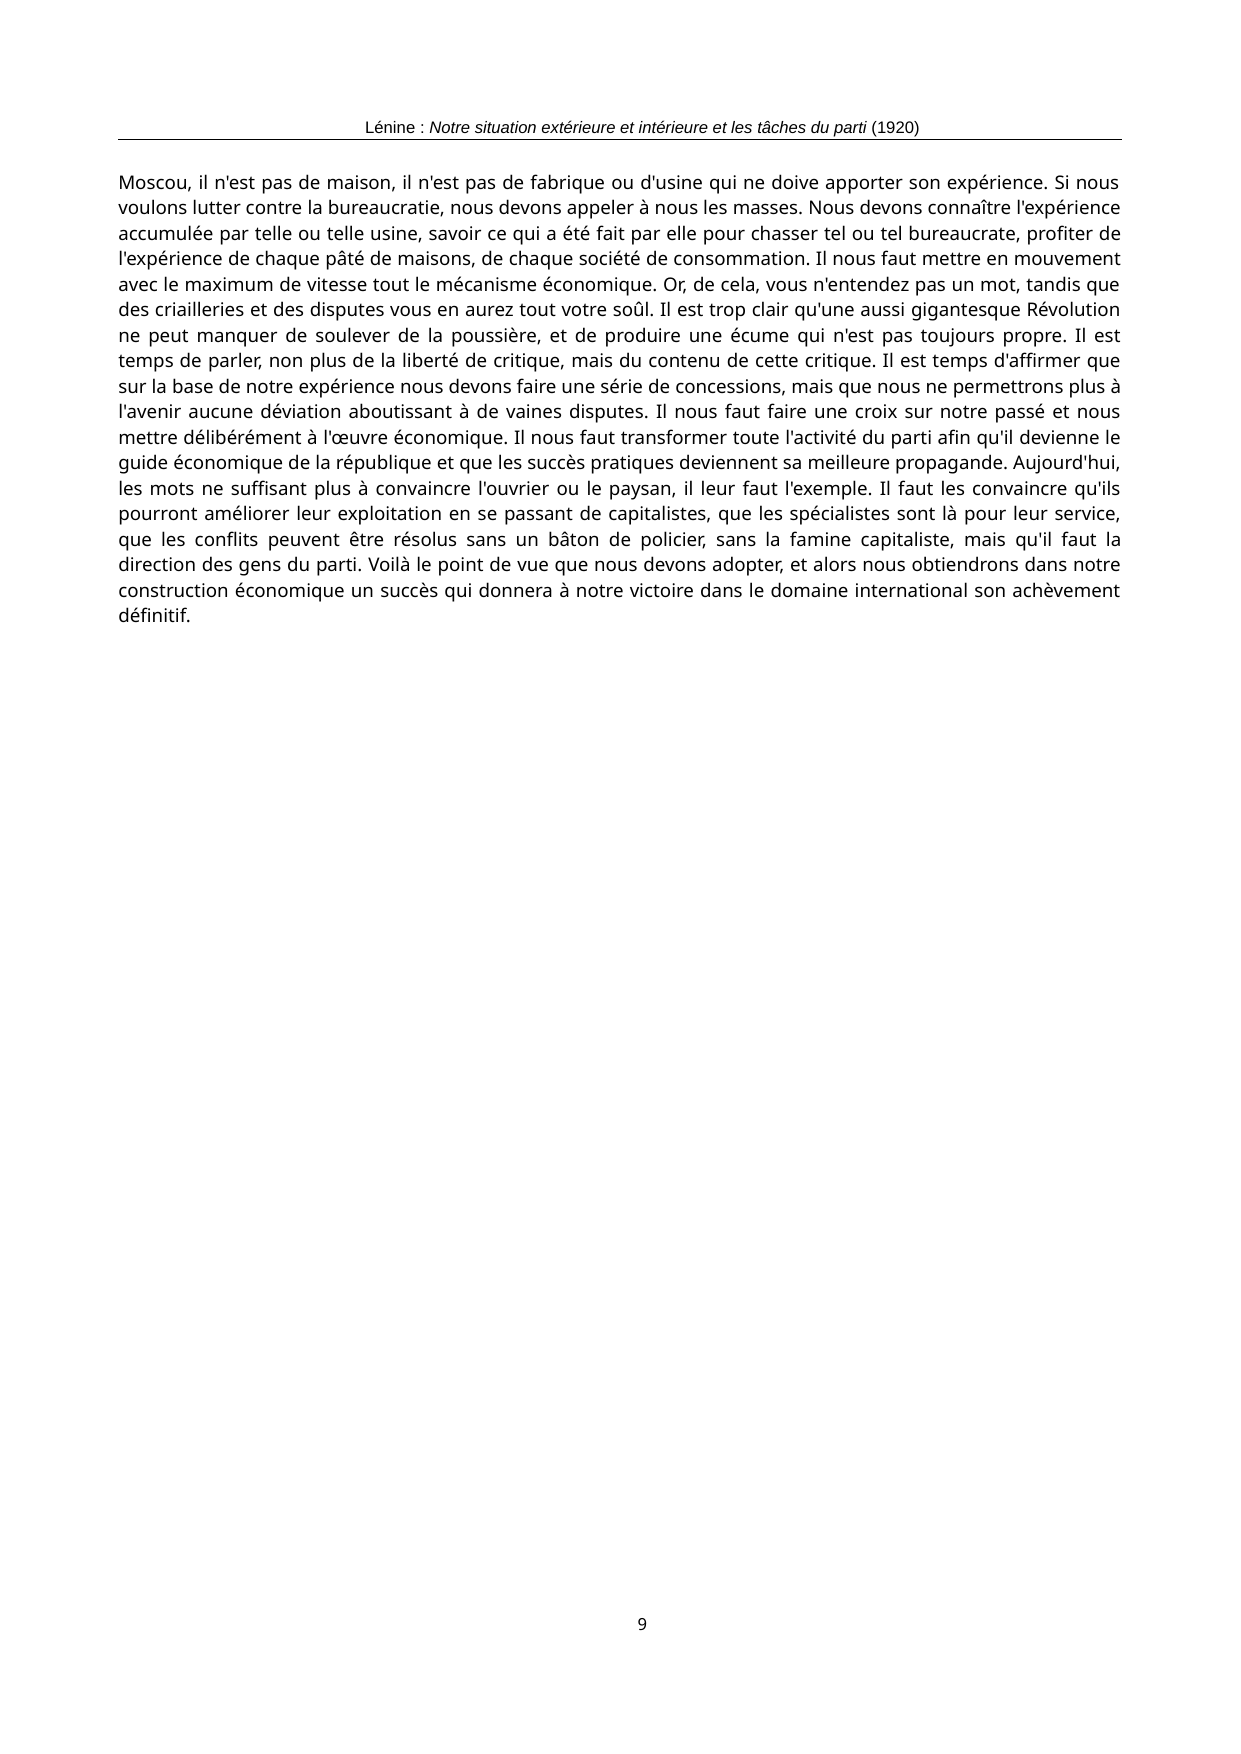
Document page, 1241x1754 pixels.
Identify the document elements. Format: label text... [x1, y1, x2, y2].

text Moscou, il n'est pas de maison, il n'est pas de fabrique ou d'usine qui ne doive apporter son expérience. Si nous voulons lutter contre la bureaucratie, nous devons appeler à nous les masses. Nous devons connaître l'expérience accumulée par telle ou telle usine, savoir ce qui a été fait par elle pour chasser tel ou tel bureaucrate, profiter de l'expérience de chaque pâté de maisons, de chaque société de consommation. Il nous faut mettre en mouvement avec le maximum de vitesse tout le mécanisme économique. Or, de cela, vous n'entendez pas un mot, tandis que des criailleries et des disputes vous en aurez tout votre soûl. Il est trop clair qu'une aussi gigantesque Révolution ne peut manquer de soulever de la poussière, et de produire une écume qui n'est pas toujours propre. Il est temps de parler, non plus de la liberté de critique, mais du contenu de cette critique. Il est temps d'affirmer que sur la base de notre expérience nous devons faire une série de concessions, mais que nous ne permettrons plus à l'avenir aucune déviation aboutissant à de vaines disputes. Il nous faut faire une croix sur notre passé et nous mettre délibérément à l'œuvre économique. Il nous faut transformer toute l'activité du parti afin qu'il devienne le guide économique de la république et que les succès pratiques deviennent sa meilleure propagande. Aujourd'hui, les mots ne suffisant plus à convaincre l'ouvrier ou le paysan, il leur faut l'exemple. Il faut les convaincre qu'ils pourront améliorer leur exploitation en se passant de capitalistes, que les spécialistes sont là pour leur service, que les conflits peuvent être résolus sans un bâton de policier, sans la famine capitaliste, mais qu'il faut la direction des gens du parti. Voilà le point de vue que nous devons adopter, et alors nous obtiendrons dans notre construction économique un succès qui donnera à notre victoire dans le domaine international son achèvement définitif. [118, 169, 1122, 628]
